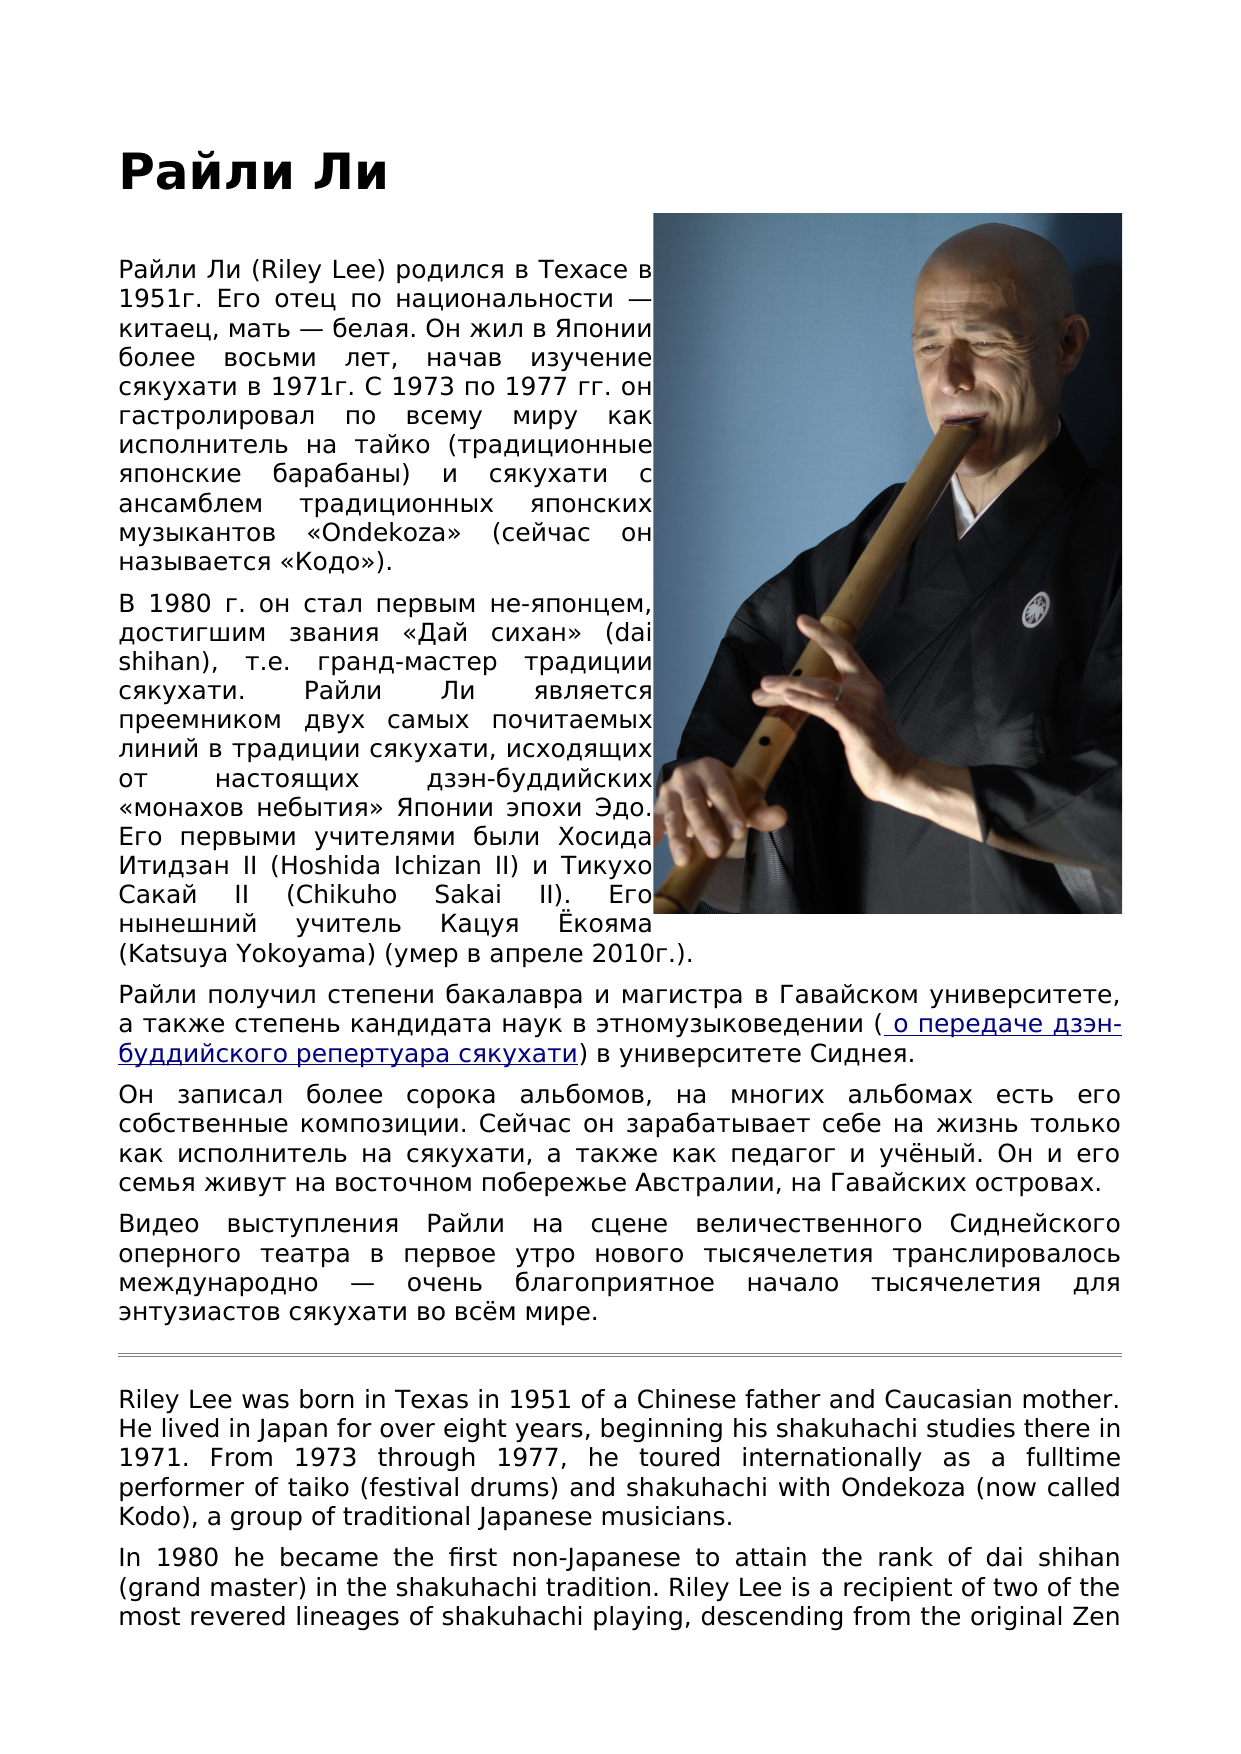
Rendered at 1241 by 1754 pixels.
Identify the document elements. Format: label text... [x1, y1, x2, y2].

text Riley Lee was born in Texas in 1951 of a Chinese father and Caucasian mother. He lived in Japan for over eight years, beginning his shakuhachi studies there in 1971. From 1973 through 1977, he toured internationally as a fulltime performer of taiko (festival drums) and shakuhachi with Ondekoza (now called Kodo), a group of traditional Japanese musicians. [118, 1385, 1122, 1531]
picture [653, 213, 1123, 914]
text В 1980 г. он стал первым не-японцем, достигшим звания «Дай сихан» (dai shihan), т.е. гранд-мастер традиции сякухати. Райли Ли является преемником двух самых почитаемых линий в традиции сякухати, исходящих от настоящих дзэн-буддийских «монахов небытия» Японии эпохи Эдо. Его первыми учителями были Хосида Итидзан II (Hoshida Ichizan II) и Тикухо Сакай II (Chikuho Sakai II). Его нынешний учитель Кацуя Ёкояма (Katsuya Yokoyama) (умер в апреле 2010г.). [118, 589, 1122, 968]
text Райли Ли (Riley Lee) родился в Техасе в 1951г. Его отец по национальности — китаец, мать — белая. Он жил в Японии более восьми лет, начав изучение сякухати в 1971г. С 1973 по 1977 гг. он гастролировал по всему миру как исполнитель на тайко (традиционные японские барабаны) и сякухати с ансамблем традиционных японских музыкантов «Ondekoza» (сейчас он называется «Кодо»). [118, 256, 653, 576]
text Райли получил степени бакалавра и магистра в Гавайском университете, а также степень кандидата наук в этномузыковедении ( о передаче дзэн-буддийского репертуара сякухати) в университете Сиднея. [118, 981, 1122, 1068]
text In 1980 he became the first non-Japanese to attain the rank of dai shihan (grand master) in the shakuhachi tradition. Riley Lee is a recipient of two of the most revered lineages of shakuhachi playing, descending from the original Zen [118, 1543, 1122, 1631]
subtitle Райли Ли [118, 143, 1122, 201]
text Он записал более сорока альбомов, на многих альбомах есть его собственные композиции. Сейчас он зарабатывает себе на жизнь только как исполнитель на сякухати, а также как педагог и учёный. Он и его семья живут на восточном побережье Австралии, на Гавайских островах. [118, 1081, 1122, 1197]
text Видео выступления Райли на сцене величественного Сиднейского оперного театра в первое утро нового тысячелетия транслировалось международно — очень благоприятное начало тысячелетия для энтузиастов сякухати во всём мире. [118, 1210, 1122, 1326]
